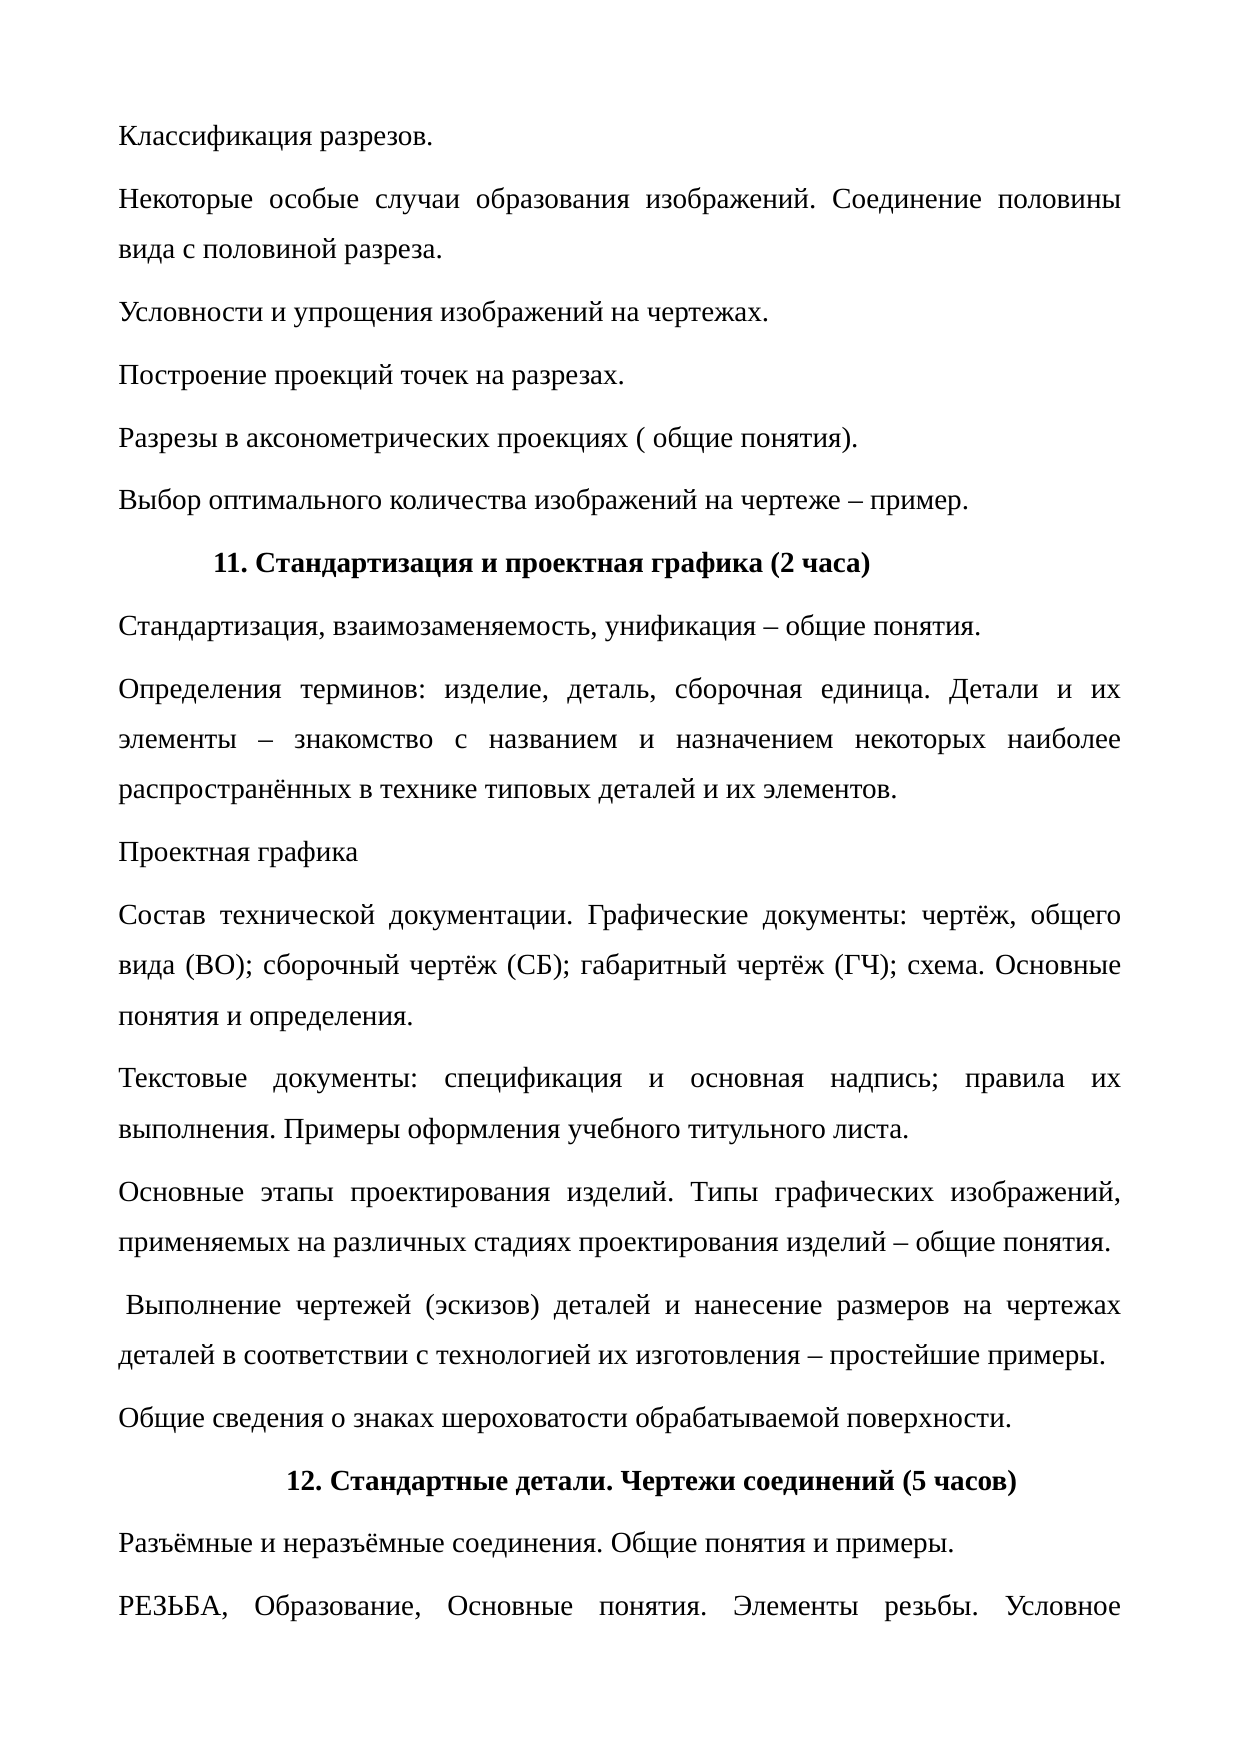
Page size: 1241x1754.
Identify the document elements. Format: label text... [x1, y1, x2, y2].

text РЕЗЬБА, Образование, Основные понятия. Элементы резьбы. Условное [118, 1588, 1122, 1622]
text 12. Стандартные детали. Чертежи соединений (5 часов) [118, 1463, 1122, 1496]
text Общие сведения о знаках шероховатости обрабатываемой поверхности. [118, 1400, 1122, 1433]
text Классификация разрезов. [118, 118, 1122, 152]
text Построение проекций точек на разрезах. [118, 357, 1122, 390]
text Разрезы в аксонометрических проекциях ( общие понятия). [118, 420, 1122, 453]
text Некоторые особые случаи образования изображений. Соединение половины вида с половиной разреза. [118, 181, 1122, 265]
text Стандартизация, взаимозаменяемость, унификация – общие понятия. [118, 608, 1122, 642]
text 11. Стандартизация и проектная графика (2 часа) [118, 545, 1122, 579]
text Основные этапы проектирования изделий. Типы графических изображений, применяемых на различных стадиях проектирования изделий – общие понятия. [118, 1174, 1122, 1258]
text Разъёмные и неразъёмные соединения. Общие понятия и примеры. [118, 1526, 1122, 1559]
text Текстовые документы: спецификация и основная надпись; правила их выполнения. Примеры оформления учебного титульного листа. [118, 1061, 1122, 1144]
text Условности и упрощения изображений на чертежах. [118, 294, 1122, 328]
text Проектная графика [118, 834, 1122, 868]
text Определения терминов: изделие, деталь, сборочная единица. Детали и их элементы – знакомство с названием и назначением некоторых наиболее распространённых в технике типовых деталей и их элементов. [118, 671, 1122, 805]
text Состав технической документации. Графические документы: чертёж, общего вида (ВО); сборочный чертёж (СБ); габаритный чертёж (ГЧ); схема. Основные понятия и определения. [118, 897, 1122, 1031]
text Выбор оптимального количества изображений на чертеже – пример. [118, 482, 1122, 516]
text Выполнение чертежей (эскизов) деталей и нанесение размеров на чертежах деталей в соответствии с технологией их изготовления – простейшие примеры. [118, 1287, 1122, 1371]
